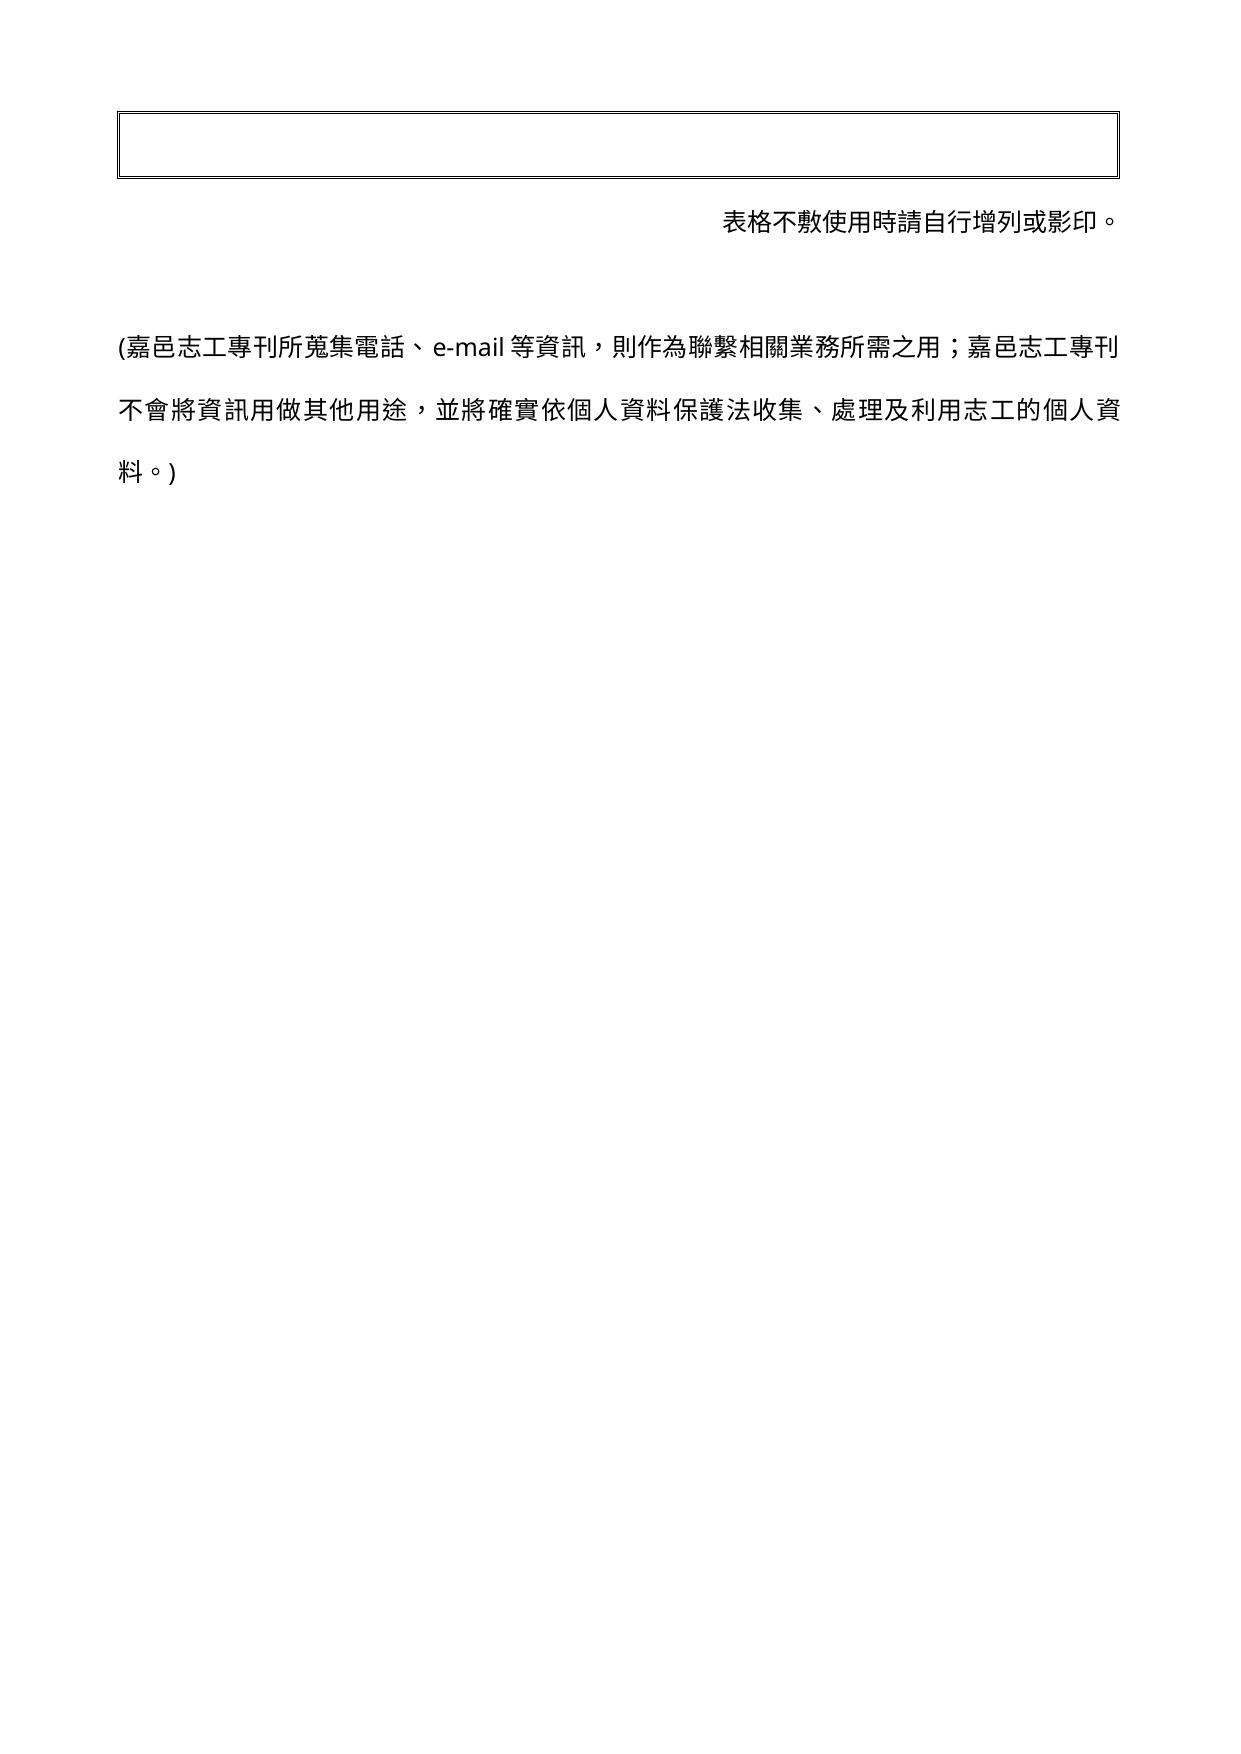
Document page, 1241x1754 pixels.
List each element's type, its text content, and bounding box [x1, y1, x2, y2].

table_cell [120, 114, 1117, 176]
text 表格不敷使用時請自行增列或影印。 [118, 179, 1122, 242]
text (嘉邑志工專刊所蒐集電話、e-mail等資訊，則作為聯繫相關業務所需之用；嘉邑志工專刊不會將資訊用做其他用途，並將確實依個人資料保護法收集、處理及利用志工的個人資料。) [118, 304, 1122, 492]
